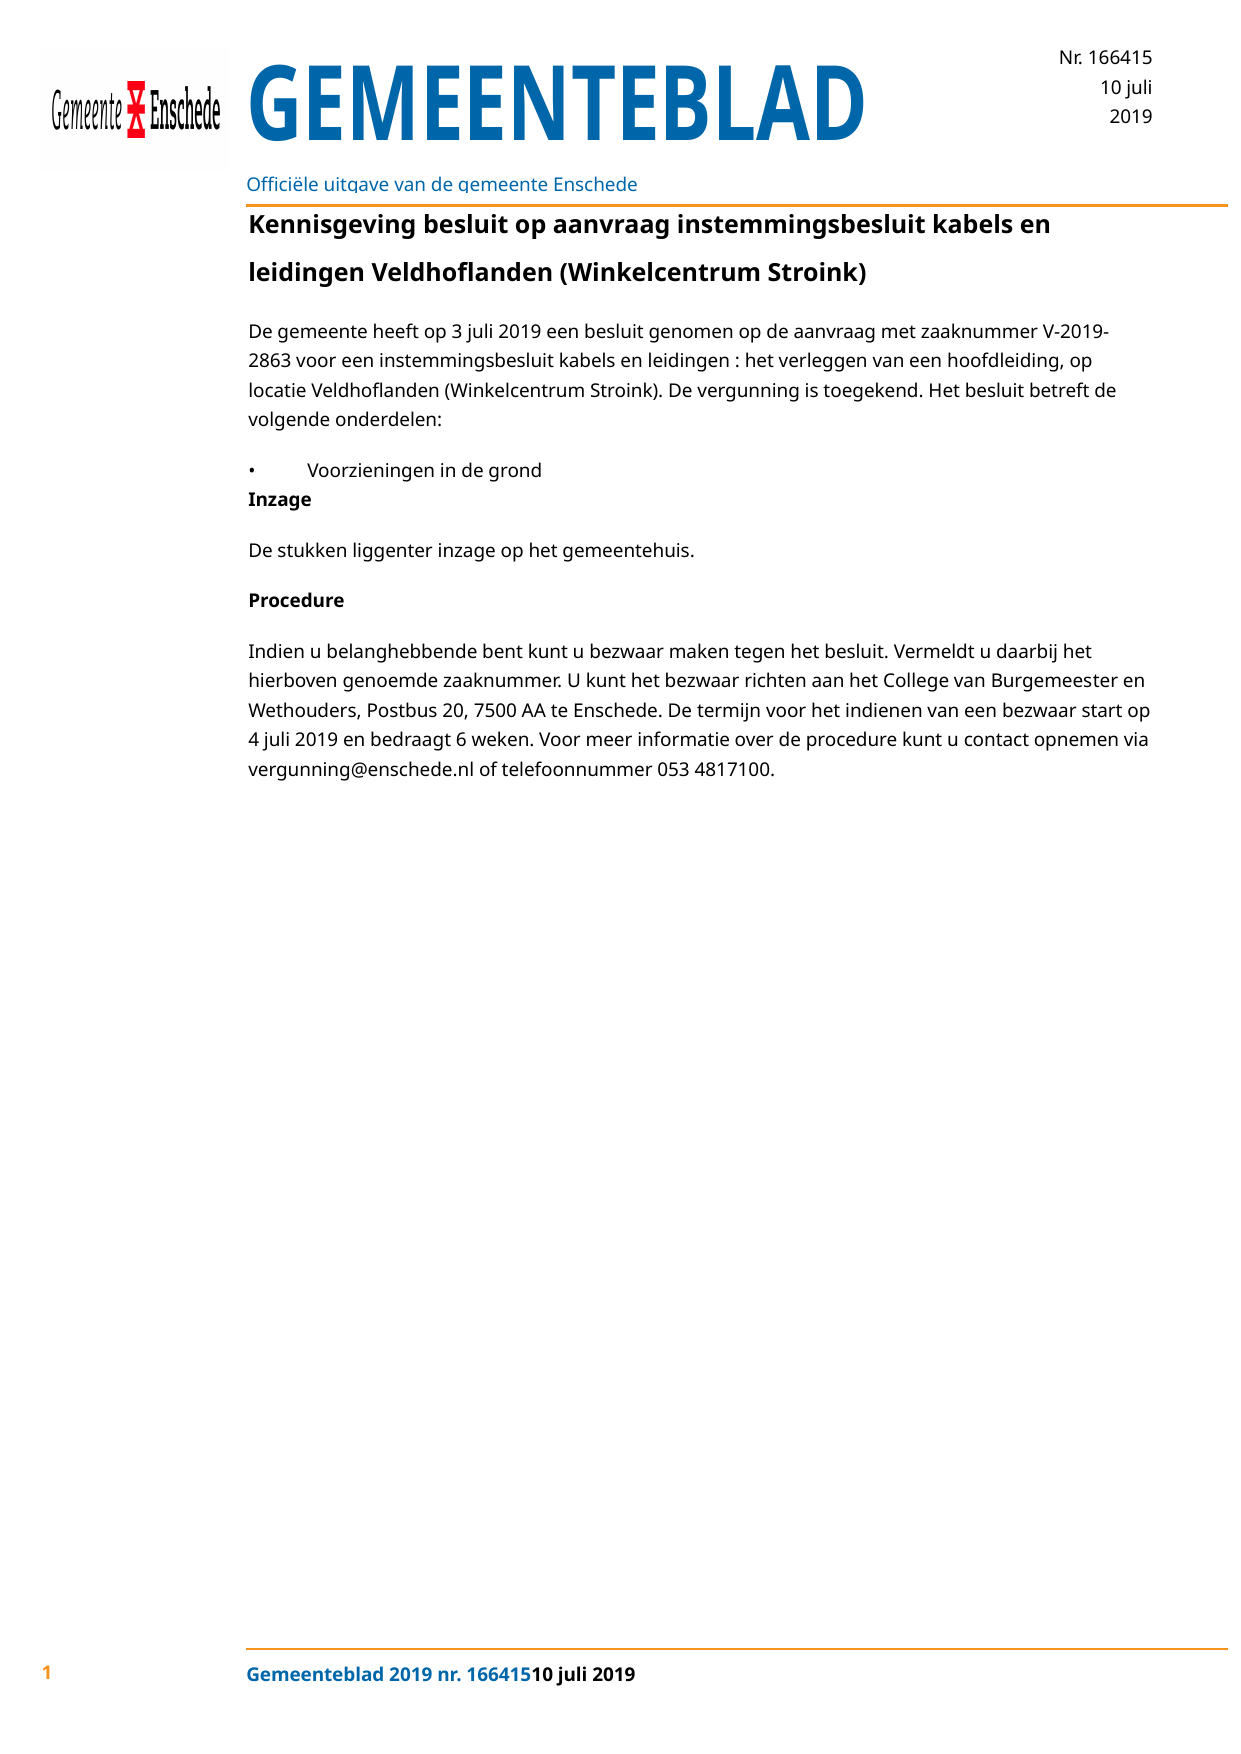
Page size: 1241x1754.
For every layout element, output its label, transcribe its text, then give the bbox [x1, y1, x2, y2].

list Voorzieningen in de grond [248, 457, 1152, 483]
text Procedure [248, 587, 1152, 613]
text De gemeente heeft op 3 juli 2019 een besluit genomen op de aanvraag met zaaknummer V-2019-2863 voor een instemmingsbesluit kabels en leidingen : het verleggen van een hoofdleiding, op locatie Veldhoflanden (Winkelcentrum Stroink). De vergunning is toegekend. Het besluit betreft de volgende onderdelen: [248, 318, 1152, 432]
text Indien u belanghebbende bent kunt u bezwaar maken tegen het besluit. Vermeldt u daarbij het hierboven genoemde zaaknummer. U kunt het bezwaar richten aan het College van Burgemees­ter en Wethouders, Postbus 20, 7500 AA te Enschede. De termijn voor het indienen van een bezwaar start op 4 juli 2019 en bedraagt 6 weken. Voor meer informatie over de procedure kunt u contact opnemen via vergunning@enschede.nl of telefoonnummer 053 4817100. [248, 638, 1152, 782]
text De stukken liggenter inzage op het gemeentehuis. [248, 537, 1152, 563]
picture [41, 47, 231, 172]
text Kennisgeving besluit op aanvraag instemmingsbesluit kabels en leidingen Veldhoflanden (Winkelcentrum Stroink) [248, 207, 1152, 288]
text Inzage [248, 487, 1152, 512]
